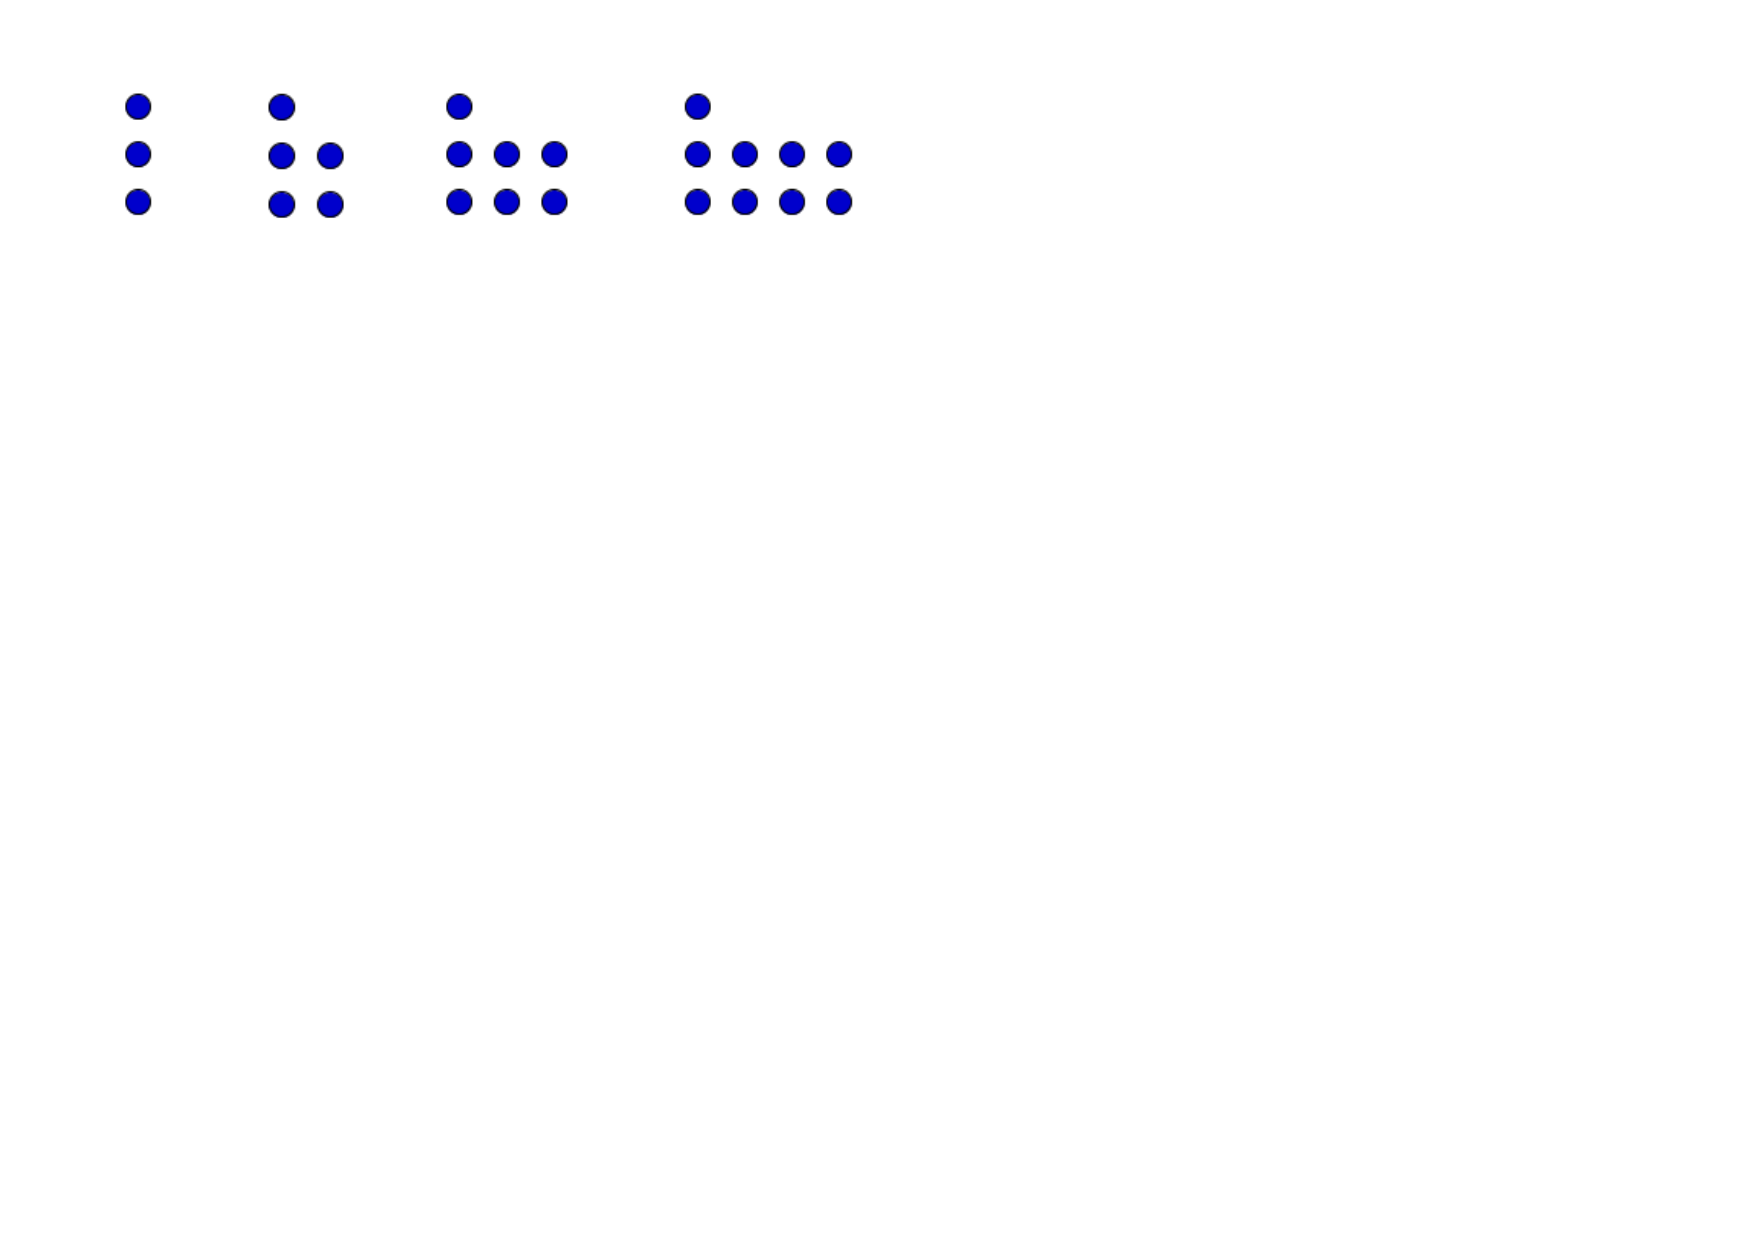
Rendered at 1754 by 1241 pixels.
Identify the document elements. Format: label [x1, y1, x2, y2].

table_header [395, 81, 628, 266]
table_header [628, 81, 911, 266]
picture [442, 81, 580, 229]
table_header [213, 81, 394, 266]
picture [115, 81, 165, 229]
picture [676, 81, 863, 229]
picture [261, 81, 347, 229]
table_header [67, 81, 213, 266]
